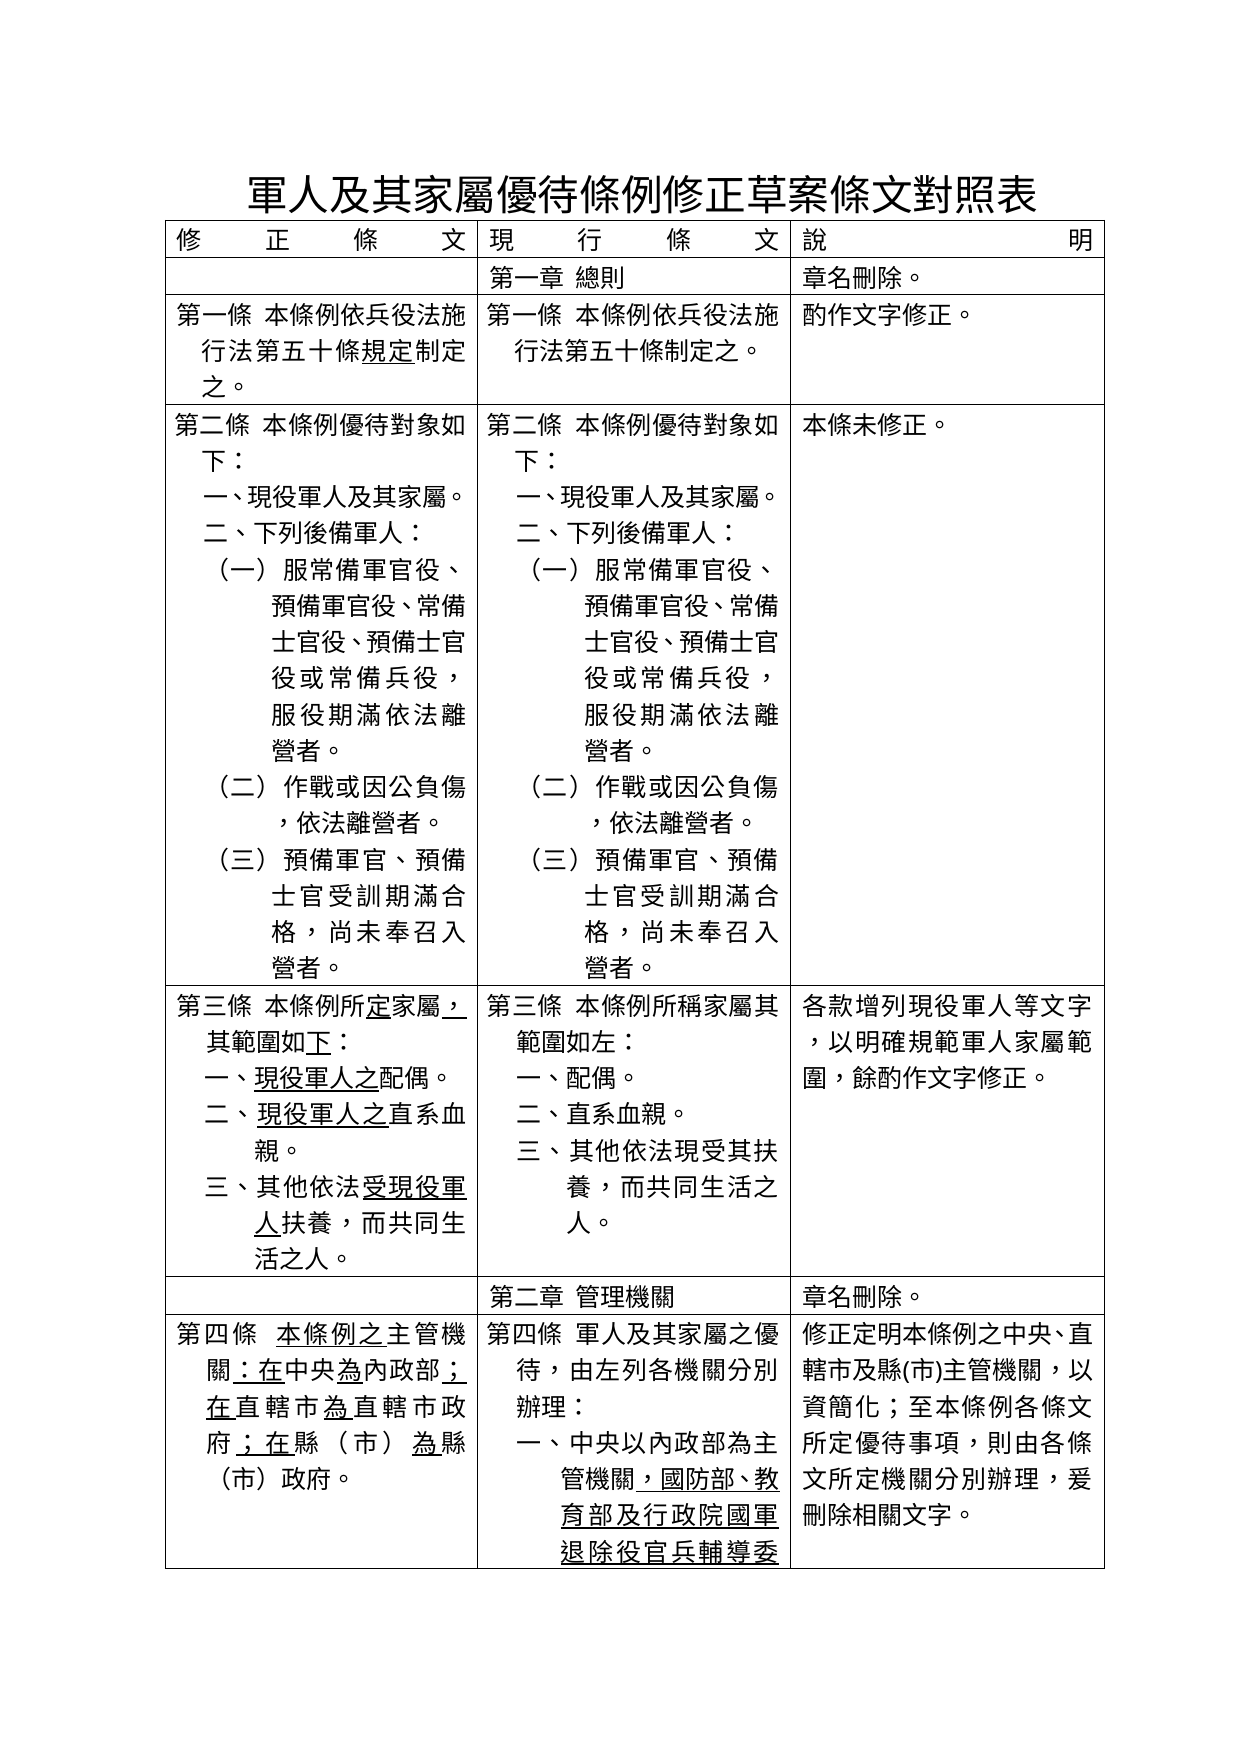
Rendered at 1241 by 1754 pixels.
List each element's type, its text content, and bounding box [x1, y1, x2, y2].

table_cell 修正定明本條例之中央、直轄市及縣(市)主管機關，以資簡化；至本條例各條文所定優待事項，則由各條文所定機關分別辦理，爰刪除相關文字。 [791, 1315, 1104, 1568]
table_cell 章名刪除。 [791, 258, 1104, 294]
table_cell 章名刪除。 [791, 1277, 1104, 1313]
text 軍人及其家屬優待條例修正草案條文對照表 [177, 172, 1106, 220]
table_header 現 行 條 文 [478, 221, 790, 257]
table_cell 第一條 本條例依兵役法施行法第五十條規定制定之。 [166, 295, 477, 404]
table_cell 本條未修正。 [791, 405, 1104, 985]
table_cell 第二條 本條例優待對象如下： 一、現役軍人及其家屬。 二、下列後備軍人： （一）服常備軍官役、預備軍官役、常備士官役、預備士官役或常備兵役，服役期滿依法離營者。 （二）作戰或因公負傷，依法離營者。 （三）預備軍官、預備士官受訓期滿合格，尚未奉召入營者。 [478, 405, 790, 985]
table_cell 第三條 本條例所定家屬，其範圍如下： 一、現役軍人之配偶。 二、現役軍人之直系血親。 三、其他依法受現役軍人扶養，而共同生活之人。 [166, 986, 204, 1276]
table_cell 酌作文字修正。 [791, 295, 1104, 404]
table_cell 第三條 本條例所定家屬，其範圍如下： 一、現役軍人之配偶。 二、現役軍人之直系血親。 三、其他依法受現役軍人扶養，而共同生活之人。 [467, 986, 477, 1276]
table_cell 第三條 本條例所稱家屬其範圍如左： 一、配偶。 二、直系血親。 三、其他依法現受其扶養，而共同生活之人。 [478, 986, 790, 1276]
table_header 說明 [791, 221, 1104, 257]
table_header 修正條文 [166, 221, 477, 257]
table_cell 各款增列現役軍人等文字，以明確規範軍人家屬範圍，餘酌作文字修正。 [791, 986, 1104, 1276]
table_cell [166, 1277, 477, 1313]
table_cell 第四條 軍人及其家屬之優待，由左列各機關分別辦理： 一、中央以內政部為主管機關，國防部、教育部及行政院國軍退除役官兵輔導委員會為協管機關，遇有與其他部會有關聯者，隨時會商辦理。 二、直轄市、縣 (市) 以直轄市、縣 (市) 政府為主管機關，所在地之師(團) 管區司令部為協管機關。 [478, 1315, 516, 1568]
table_cell 第二章 管理機關 [478, 1277, 489, 1313]
table_cell 第四條 本條例之主管機關：在中央為內政部；在直轄市為直轄市政府；在縣（市）為縣（市）政府。 [166, 1315, 477, 1568]
table_cell [166, 258, 477, 294]
table_cell 第一條 本條例依兵役法施行法第五十條制定之。 [478, 295, 790, 404]
table_cell 第二章 管理機關 [779, 1277, 790, 1313]
table_cell 第一章 總則 [478, 258, 790, 294]
table_cell 第二條 本條例優待對象如下： 一、現役軍人及其家屬。 二、下列後備軍人： （一）服常備軍官役、預備軍官役、常備士官役、預備士官役或常備兵役，服役期滿依法離營者。 （二）作戰或因公負傷，依法離營者。 （三）預備軍官、預備士官受訓期滿合格，尚未奉召入營者。 [166, 405, 477, 985]
